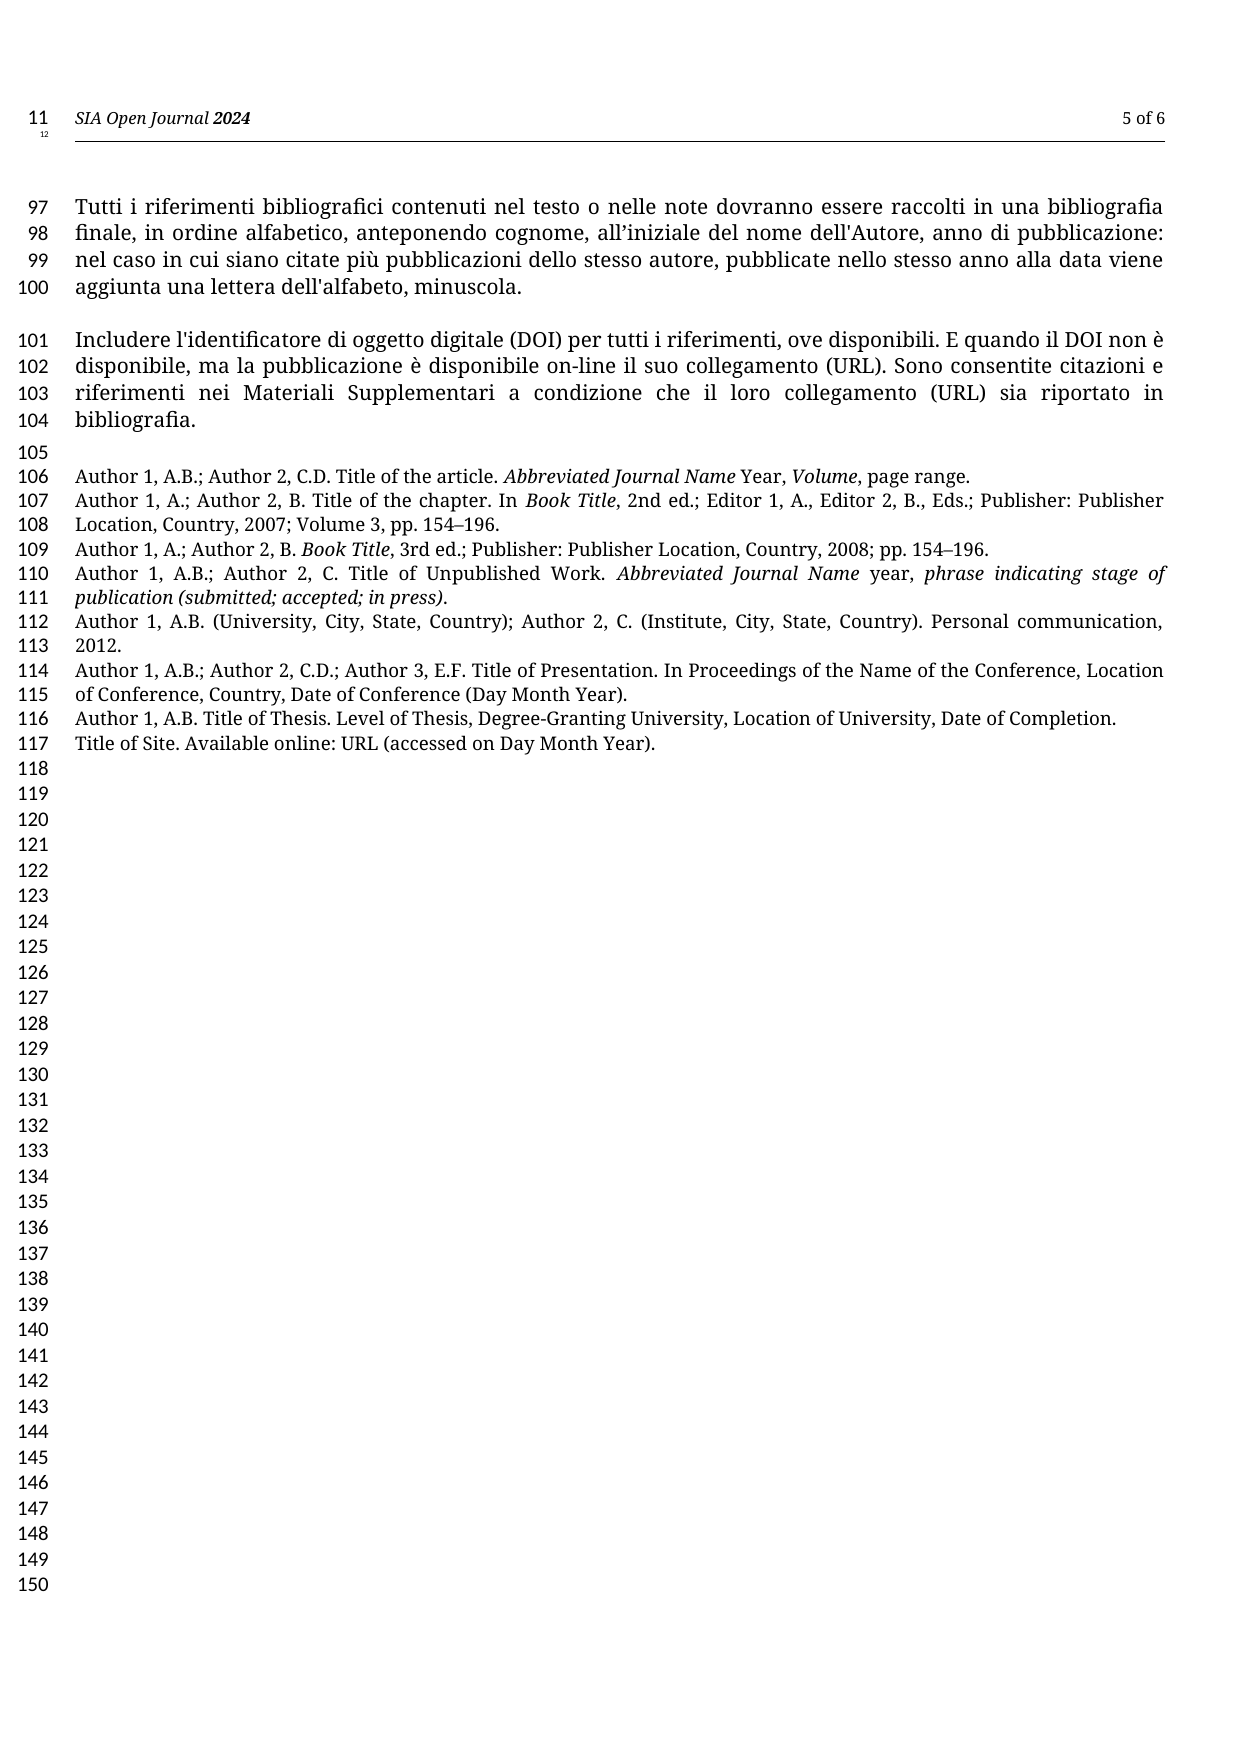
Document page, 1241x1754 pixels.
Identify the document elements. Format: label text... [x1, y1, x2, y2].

list Author 1, A.B. (University, City, State, Country); Author 2, C. (Institute, City, State, Country). Personal communication, 2012. [75, 609, 1165, 658]
subtitle Tutti i riferimenti bibliografici contenuti nel testo o nelle note dovranno essere raccolti in una bibliografia finale, in ordine alfabetico, anteponendo cognome, all’iniziale del nome dell'Autore, anno di pubblicazione: nel caso in cui siano citate più pubblicazioni dello stesso autore, pubblicate nello stesso anno alla data viene aggiunta una lettera dell'alfabeto, minuscola. [75, 192, 1165, 301]
subtitle Includere l'identificatore di oggetto digitale (DOI) per tutti i riferimenti, ove disponibili. E quando il DOI non è disponibile, ma la pubblicazione è disponibile on-line il suo collegamento (URL). Sono consentite citazioni e riferimenti nei Materiali Supplementari a condizione che il loro collegamento (URL) sia riportato in bibliografia. [75, 326, 1165, 434]
list Title of Site. Available online: URL (accessed on Day Month Year). [75, 731, 1165, 755]
list Author 1, A.; Author 2, B. Book Title, 3rd ed.; Publisher: Publisher Location, Country, 2008; pp. 154–196. [75, 537, 1165, 561]
list Author 1, A.B.; Author 2, C.D.; Author 3, E.F. Title of Presentation. In Proceedings of the Name of the Conference, Location of Conference, Country, Date of Conference (Day Month Year). [75, 658, 1165, 706]
text Author 1, A.B.; Author 2, C.D. Title of the article. Abbreviated Journal Name Year, Volume, page range. [75, 464, 1165, 488]
list Author 1, A.; Author 2, B. Title of the chapter. In Book Title, 2nd ed.; Editor 1, A., Editor 2, B., Eds.; Publisher: Publisher Location, Country, 2007; Volume 3, pp. 154–196. [75, 488, 1165, 537]
list Author 1, A.B.; Author 2, C. Title of Unpublished Work. Abbreviated Journal Name year, phrase indicating stage of publication (submitted; accepted; in press). [75, 561, 1165, 609]
list Author 1, A.B. Title of Thesis. Level of Thesis, Degree-Granting University, Location of University, Date of Completion. [75, 706, 1165, 731]
